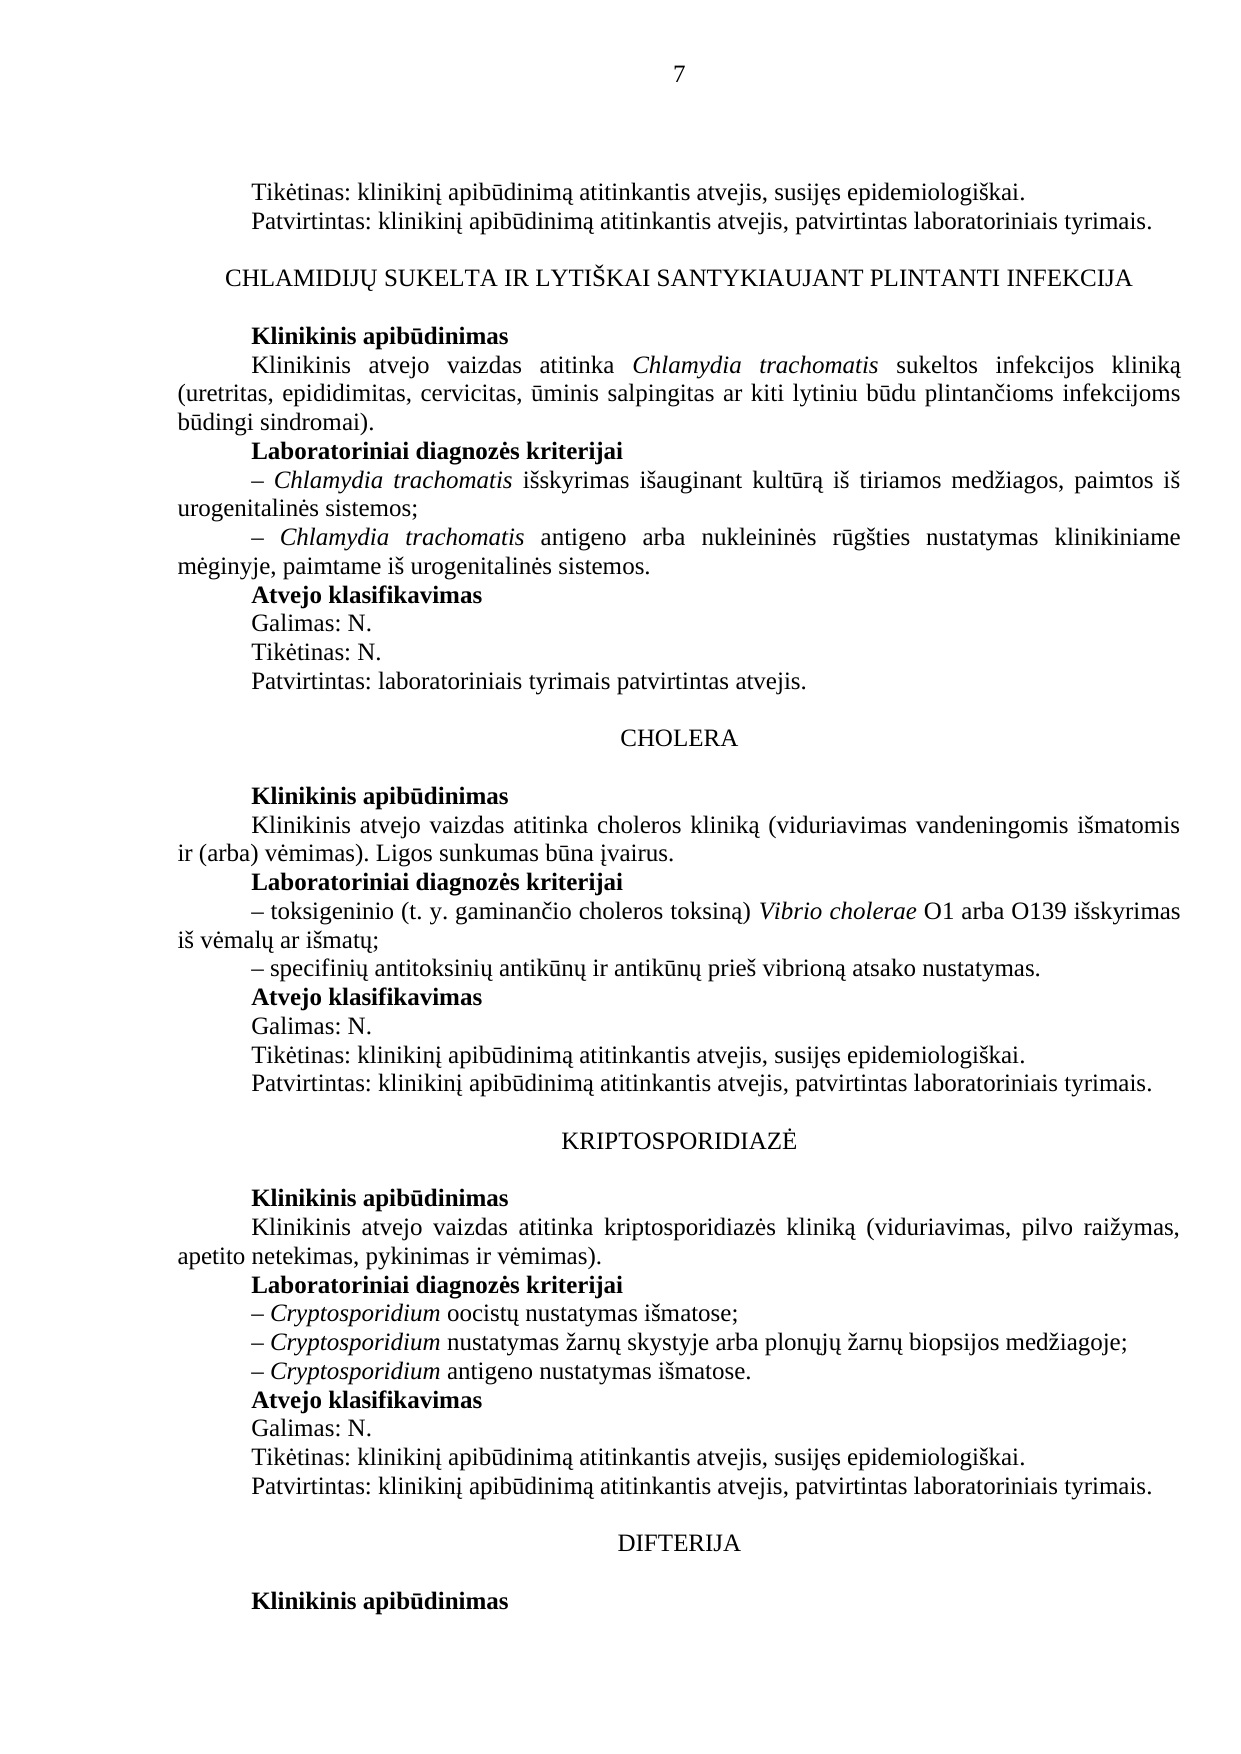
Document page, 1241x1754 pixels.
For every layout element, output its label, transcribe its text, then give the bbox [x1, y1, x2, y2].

text Klinikinis apibūdinimas [177, 321, 1181, 350]
text Galimas: N. [177, 608, 1181, 637]
text – Chlamydia trachomatis antigeno arba nukleininės rūgšties nustatymas klinikiniame mėginyje, paimtame iš urogenitalinės sistemos. [177, 522, 1181, 580]
text – specifinių antitoksinių antikūnų ir antikūnų prieš vibrioną atsako nustatymas. [177, 953, 1181, 982]
text Laboratoriniai diagnozės kriterijai [177, 436, 1181, 465]
text Klinikinis atvejo vaizdas atitinka kriptosporidiazės kliniką (viduriavimas, pilvo raižymas, apetito netekimas, pykinimas ir vėmimas). [177, 1212, 1181, 1270]
text – Cryptosporidium antigeno nustatymas išmatose. [177, 1356, 1181, 1385]
text – Chlamydia trachomatis išskyrimas išauginant kultūrą iš tiriamos medžiagos, paimtos iš urogenitalinės sistemos; [177, 465, 1181, 522]
text Klinikinis apibūdinimas [177, 781, 1181, 810]
text Laboratoriniai diagnozės kriterijai [177, 867, 1181, 896]
text CHOLERA [177, 723, 1181, 752]
text Atvejo klasifikavimas [177, 1385, 1181, 1413]
text – Cryptosporidium nustatymas žarnų skystyje arba plonųjų žarnų biopsijos medžiagoje; [177, 1327, 1181, 1356]
text Patvirtintas: klinikinį apibūdinimą atitinkantis atvejis, patvirtintas laboratoriniais tyrimais. [177, 1471, 1181, 1500]
text Patvirtintas: klinikinį apibūdinimą atitinkantis atvejis, patvirtintas laboratoriniais tyrimais. [177, 1068, 1181, 1097]
text Atvejo klasifikavimas [177, 982, 1181, 1011]
text Klinikinis atvejo vaizdas atitinka Chlamydia trachomatis sukeltos infekcijos kliniką (uretritas, epididimitas, cervicitas, ūminis salpingitas ar kiti lytiniu būdu plintančioms infekcijoms būdingi sindromai). [177, 350, 1181, 436]
text Galimas: N. [177, 1413, 1181, 1442]
text CHLAMIDIJŲ SUKELTA IR LYTIŠKAI SANTYKIAUJANT PLINTANTI INFEKCIJA [177, 263, 1181, 292]
text – toksigeninio (t. y. gaminančio choleros toksiną) Vibrio cholerae O1 arba O139 išskyrimas iš vėmalų ar išmatų; [177, 896, 1181, 953]
text KRIPTOSPORIDIAZĖ [177, 1126, 1181, 1155]
text Patvirtintas: klinikinį apibūdinimą atitinkantis atvejis, patvirtintas laboratoriniais tyrimais. [177, 206, 1181, 235]
text Tikėtinas: N. [177, 637, 1181, 666]
text Klinikinis apibūdinimas [177, 1586, 1181, 1615]
text Patvirtintas: laboratoriniais tyrimais patvirtintas atvejis. [177, 666, 1181, 695]
text Tikėtinas: klinikinį apibūdinimą atitinkantis atvejis, susijęs epidemiologiškai. [177, 177, 1181, 206]
text Laboratoriniai diagnozės kriterijai [177, 1270, 1181, 1298]
text Atvejo klasifikavimas [177, 580, 1181, 608]
text Tikėtinas: klinikinį apibūdinimą atitinkantis atvejis, susijęs epidemiologiškai. [177, 1040, 1181, 1068]
text Klinikinis apibūdinimas [177, 1183, 1181, 1212]
text DIFTERIJA [177, 1528, 1181, 1557]
text Tikėtinas: klinikinį apibūdinimą atitinkantis atvejis, susijęs epidemiologiškai. [177, 1442, 1181, 1471]
text – Cryptosporidium oocistų nustatymas išmatose; [177, 1298, 1181, 1327]
text Klinikinis atvejo vaizdas atitinka choleros kliniką (viduriavimas vandeningomis išmatomis ir (arba) vėmimas). Ligos sunkumas būna įvairus. [177, 810, 1181, 867]
text Galimas: N. [177, 1011, 1181, 1040]
